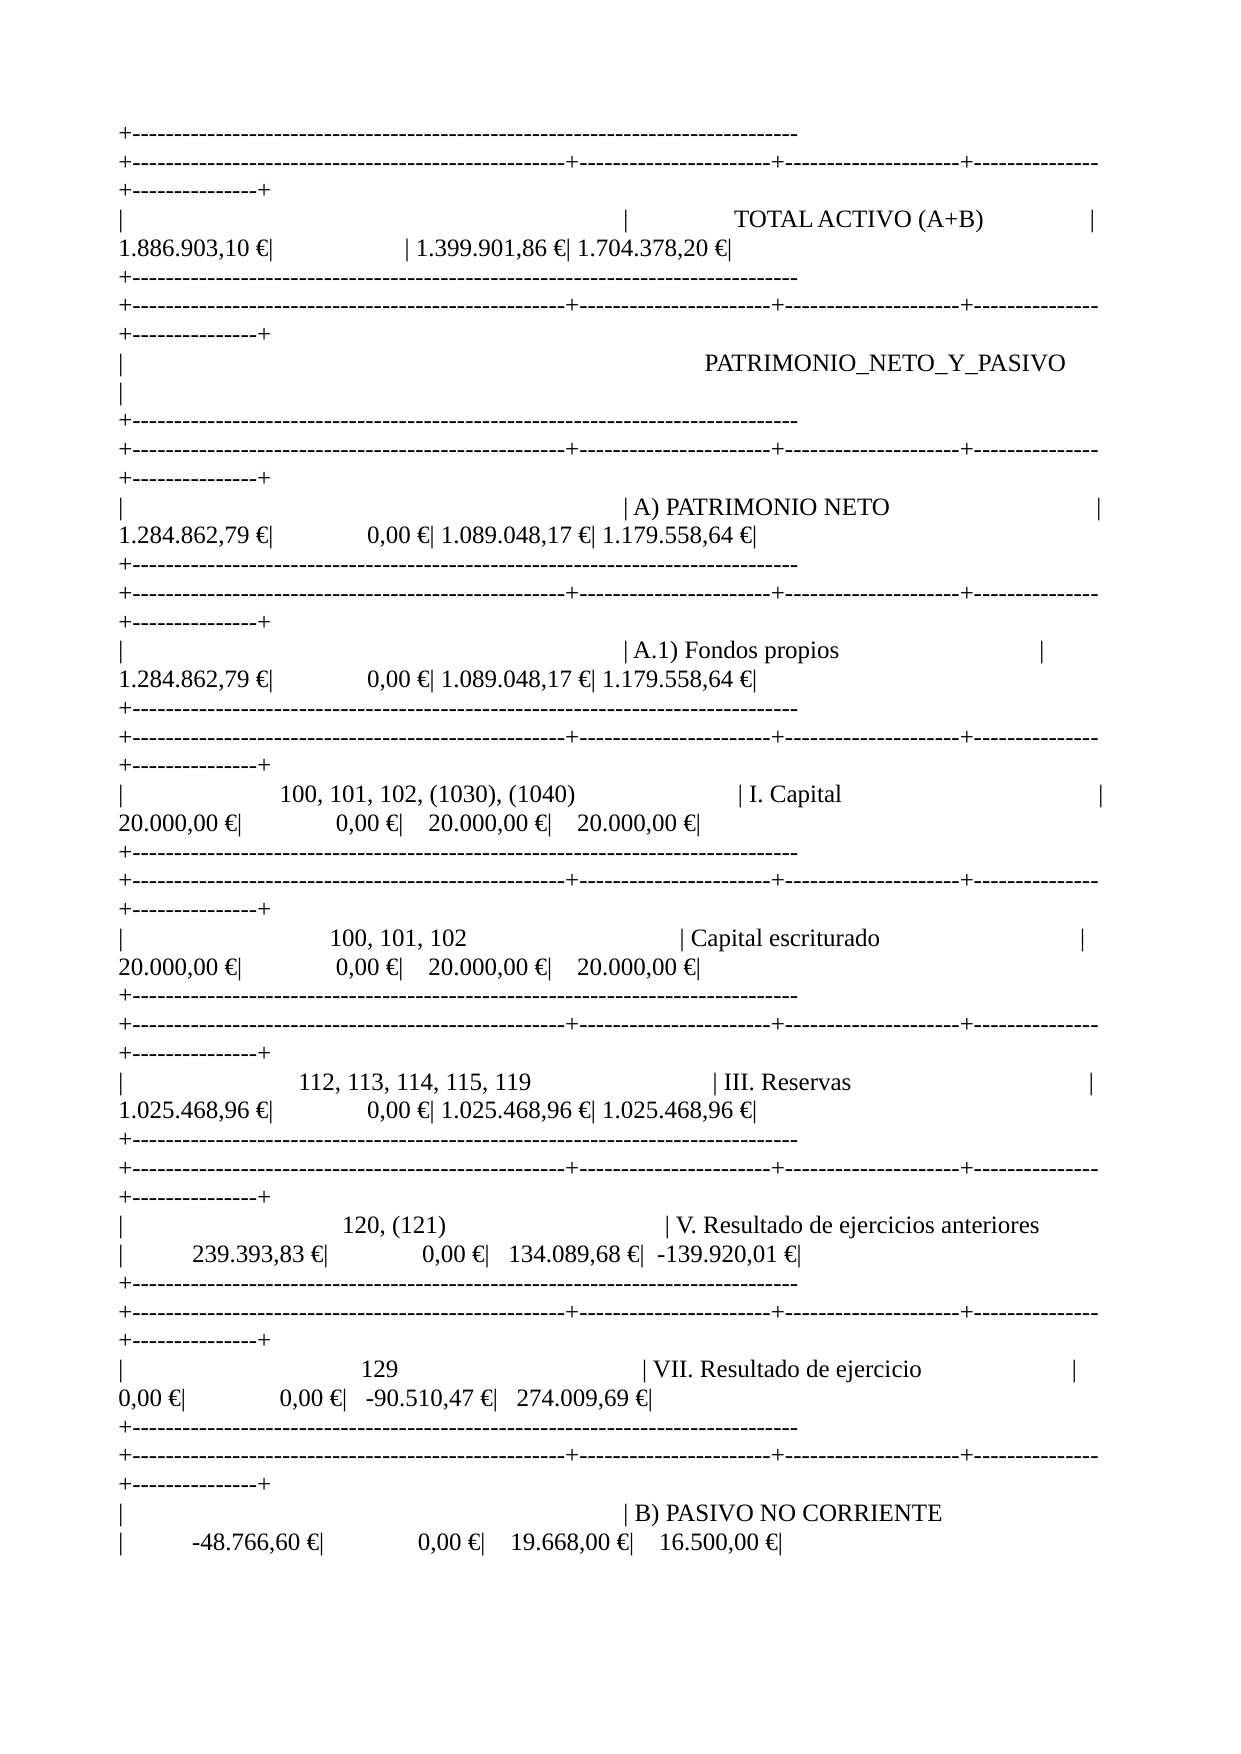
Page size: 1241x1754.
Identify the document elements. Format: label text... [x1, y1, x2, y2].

text | 112, 113, 114, 115, 119 | III. Reservas | 1.025.468,96 €| 0,00 €| 1.025.468,96 €| 1.025.468,96 €| [118, 1067, 1122, 1124]
text +--------------------------------------------------------------------------------+----------------------------------------------------+-----------------------+---------------------+---------------+---------------+ [118, 118, 1122, 204]
text +--------------------------------------------------------------------------------+----------------------------------------------------+-----------------------+---------------------+---------------+---------------+ [118, 1412, 1122, 1498]
text +--------------------------------------------------------------------------------+----------------------------------------------------+-----------------------+---------------------+---------------+---------------+ [118, 693, 1122, 779]
text | | A.1) Fondos propios | 1.284.862,79 €| 0,00 €| 1.089.048,17 €| 1.179.558,64 €| [118, 636, 1122, 693]
text | | A) PATRIMONIO NETO | 1.284.862,79 €| 0,00 €| 1.089.048,17 €| 1.179.558,64 €| [118, 492, 1122, 549]
text | 100, 101, 102, (1030), (1040) | I. Capital | 20.000,00 €| 0,00 €| 20.000,00 €| 20.000,00 €| [118, 779, 1122, 837]
text | | B) PASIVO NO CORRIENTE | -48.766,60 €| 0,00 €| 19.668,00 €| 16.500,00 €| [118, 1498, 1122, 1556]
text | 120, (121) | V. Resultado de ejercicios anteriores | 239.393,83 €| 0,00 €| 134.089,68 €| -139.920,01 €| [118, 1211, 1122, 1268]
text | | TOTAL ACTIVO (A+B) | 1.886.903,10 €| | 1.399.901,86 €| 1.704.378,20 €| [118, 204, 1122, 262]
text | PATRIMONIO_NETO_Y_PASIVO | [118, 348, 1122, 406]
text +--------------------------------------------------------------------------------+----------------------------------------------------+-----------------------+---------------------+---------------+---------------+ [118, 406, 1122, 492]
text +--------------------------------------------------------------------------------+----------------------------------------------------+-----------------------+---------------------+---------------+---------------+ [118, 981, 1122, 1067]
text +--------------------------------------------------------------------------------+----------------------------------------------------+-----------------------+---------------------+---------------+---------------+ [118, 549, 1122, 636]
text +--------------------------------------------------------------------------------+----------------------------------------------------+-----------------------+---------------------+---------------+---------------+ [118, 1268, 1122, 1354]
text | 129 | VII. Resultado de ejercicio | 0,00 €| 0,00 €| -90.510,47 €| 274.009,69 €| [118, 1354, 1122, 1412]
text | 100, 101, 102 | Capital escriturado | 20.000,00 €| 0,00 €| 20.000,00 €| 20.000,00 €| [118, 923, 1122, 981]
text +--------------------------------------------------------------------------------+----------------------------------------------------+-----------------------+---------------------+---------------+---------------+ [118, 1124, 1122, 1211]
text +--------------------------------------------------------------------------------+----------------------------------------------------+-----------------------+---------------------+---------------+---------------+ [118, 262, 1122, 348]
text +--------------------------------------------------------------------------------+----------------------------------------------------+-----------------------+---------------------+---------------+---------------+ [118, 837, 1122, 923]
